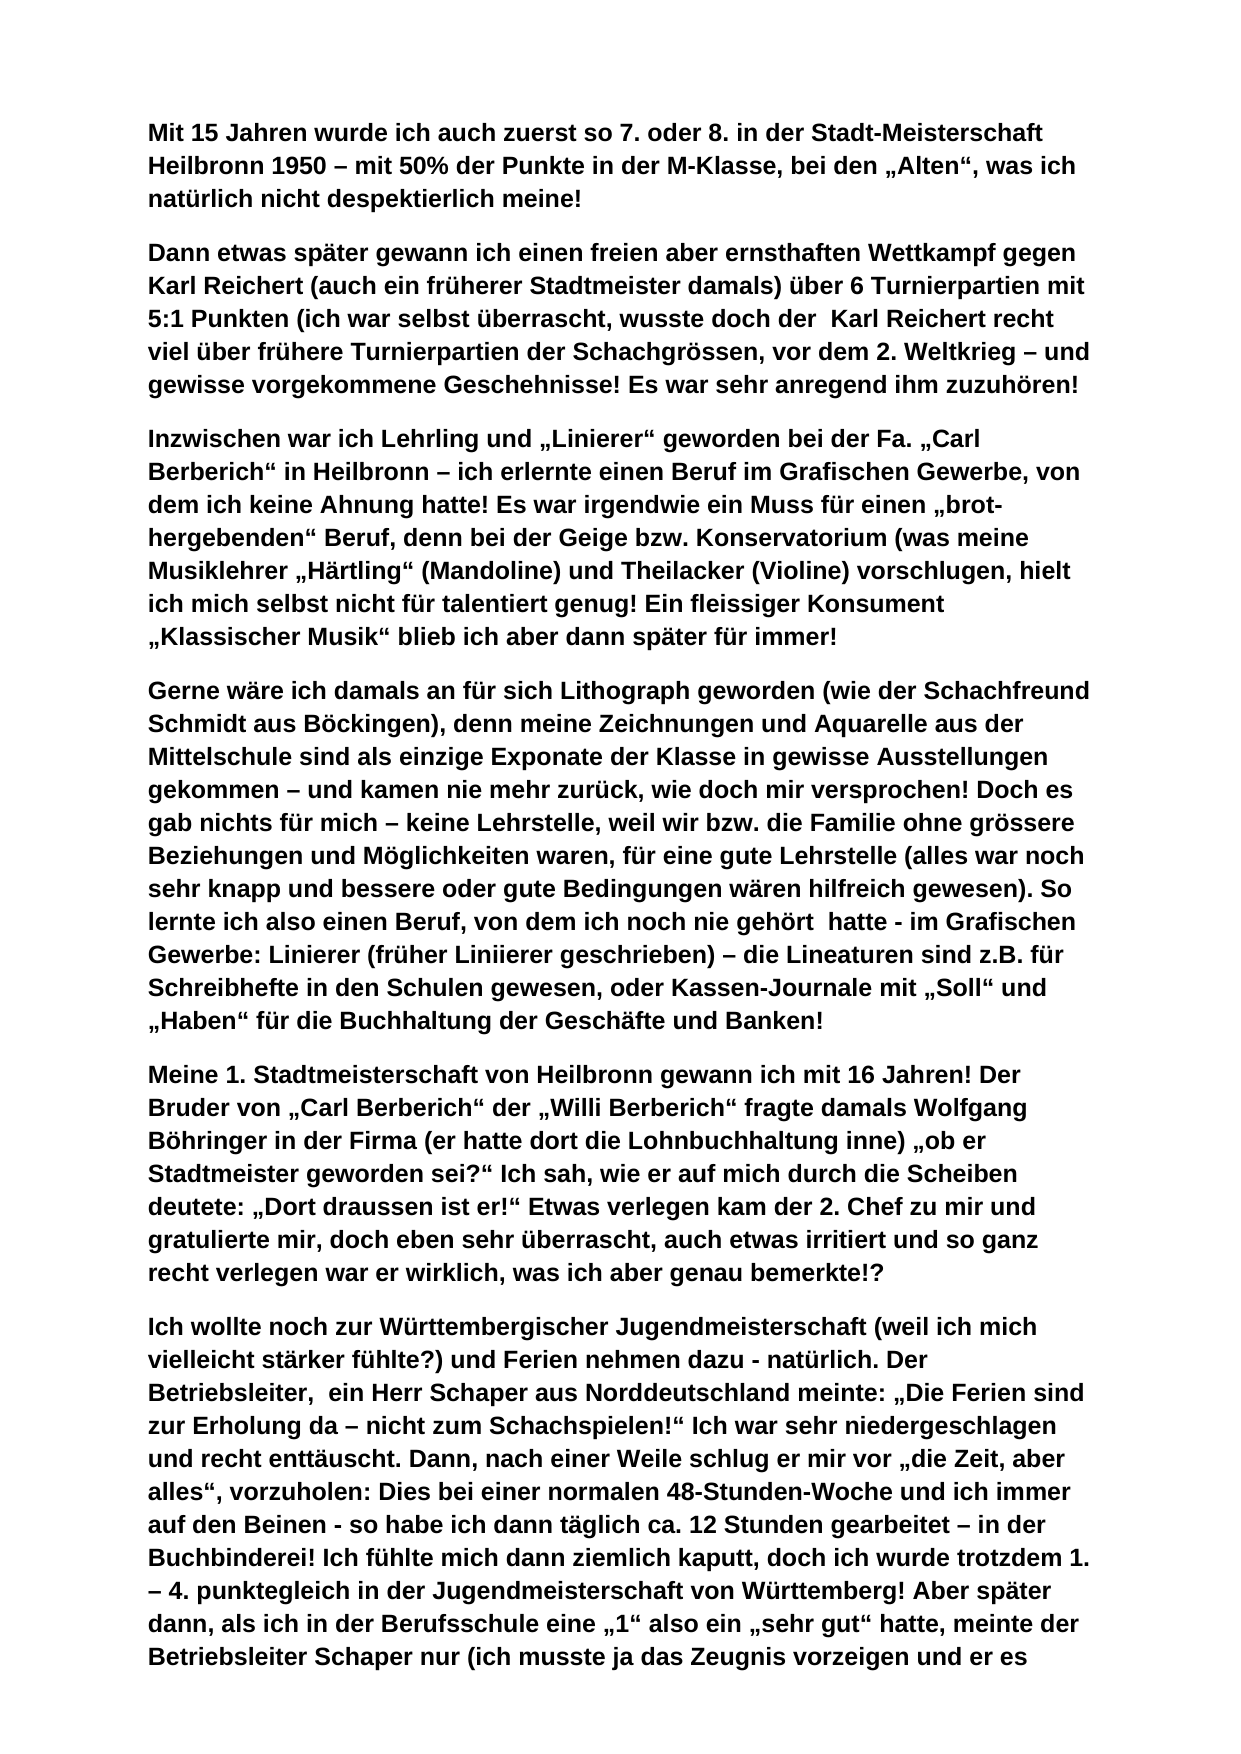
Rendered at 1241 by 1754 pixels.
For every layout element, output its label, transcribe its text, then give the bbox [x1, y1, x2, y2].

text Meine 1. Stadtmeisterschaft von Heilbronn gewann ich mit 16 Jahren! Der Bruder von „Carl Berberich“ der „Willi Berberich“ fragte damals Wolfgang Böhringer in der Firma (er hatte dort die Lohnbuchhaltung inne) „ob er Stadtmeister geworden sei?“ Ich sah, wie er auf mich durch die Scheiben deutete: „Dort draussen ist er!“ Etwas verlegen kam der 2. Chef zu mir und gratulierte mir, doch eben sehr überrascht, auch etwas irritiert und so ganz recht verlegen war er wirklich, was ich aber genau bemerkte!? [148, 1060, 1092, 1287]
text Inzwischen war ich Lehrling und „Linierer“ geworden bei der Fa. „Carl Berberich“ in Heilbronn – ich erlernte einen Beruf im Grafischen Gewerbe, von dem ich keine Ahnung hatte! Es war irgendwie ein Muss für einen „brot-hergebenden“ Beruf, denn bei der Geige bzw. Konservatorium (was meine Musiklehrer „Härtling“ (Mandoline) und Theilacker (Violine) vorschlugen, hielt ich mich selbst nicht für talentiert genug! Ein fleissiger Konsument „Klassischer Musik“ blieb ich aber dann später für immer! [148, 424, 1092, 651]
text Dann etwas später gewann ich einen freien aber ernsthaften Wettkampf gegen Karl Reichert (auch ein früherer Stadtmeister damals) über 6 Turnierpartien mit 5:1 Punkten (ich war selbst überrascht, wusste doch der Karl Reichert recht viel über frühere Turnierpartien der Schachgrössen, vor dem 2. Weltkrieg – und gewisse vorgekommene Geschehnisse! Es war sehr anregend ihm zuzuhören! [148, 238, 1092, 399]
text Gerne wäre ich damals an für sich Lithograph geworden (wie der Schachfreund Schmidt aus Böckingen), denn meine Zeichnungen und Aquarelle aus der Mittelschule sind als einzige Exponate der Klasse in gewisse Ausstellungen gekommen – und kamen nie mehr zurück, wie doch mir versprochen! Doch es gab nichts für mich – keine Lehrstelle, weil wir bzw. die Familie ohne grössere Beziehungen und Möglichkeiten waren, für eine gute Lehrstelle (alles war noch sehr knapp und bessere oder gute Bedingungen wären hilfreich gewesen). So lernte ich also einen Beruf, von dem ich noch nie gehört hatte - im Grafischen Gewerbe: Linierer (früher Liniierer geschrieben) – die Lineaturen sind z.B. für Schreibhefte in den Schulen gewesen, oder Kassen-Journale mit „Soll“ und „Haben“ für die Buchhaltung der Geschäfte und Banken! [148, 676, 1092, 1035]
text Mit 15 Jahren wurde ich auch zuerst so 7. oder 8. in der Stadt-Meisterschaft Heilbronn 1950 – mit 50% der Punkte in der M-Klasse, bei den „Alten“, was ich natürlich nicht despektierlich meine! [148, 118, 1092, 213]
text Ich wollte noch zur Württembergischer Jugendmeisterschaft (weil ich mich vielleicht stärker fühlte?) und Ferien nehmen dazu - natürlich. Der Betriebsleiter, ein Herr Schaper aus Norddeutschland meinte: „Die Ferien sind zur Erholung da – nicht zum Schachspielen!“ Ich war sehr niedergeschlagen und recht enttäuscht. Dann, nach einer Weile schlug er mir vor „die Zeit, aber alles“, vorzuholen: Dies bei einer normalen 48-Stunden-Woche und ich immer auf den Beinen - so habe ich dann täglich ca. 12 Stunden gearbeitet – in der Buchbinderei! Ich fühlte mich dann ziemlich kaputt, doch ich wurde trotzdem 1. – 4. punktegleich in der Jugendmeisterschaft von Württemberg! Aber später dann, als ich in der Berufsschule eine „1“ also ein „sehr gut“ hatte, meinte der Betriebsleiter Schaper nur (ich musste ja das Zeugnis vorzeigen und er es [148, 1312, 1092, 1671]
